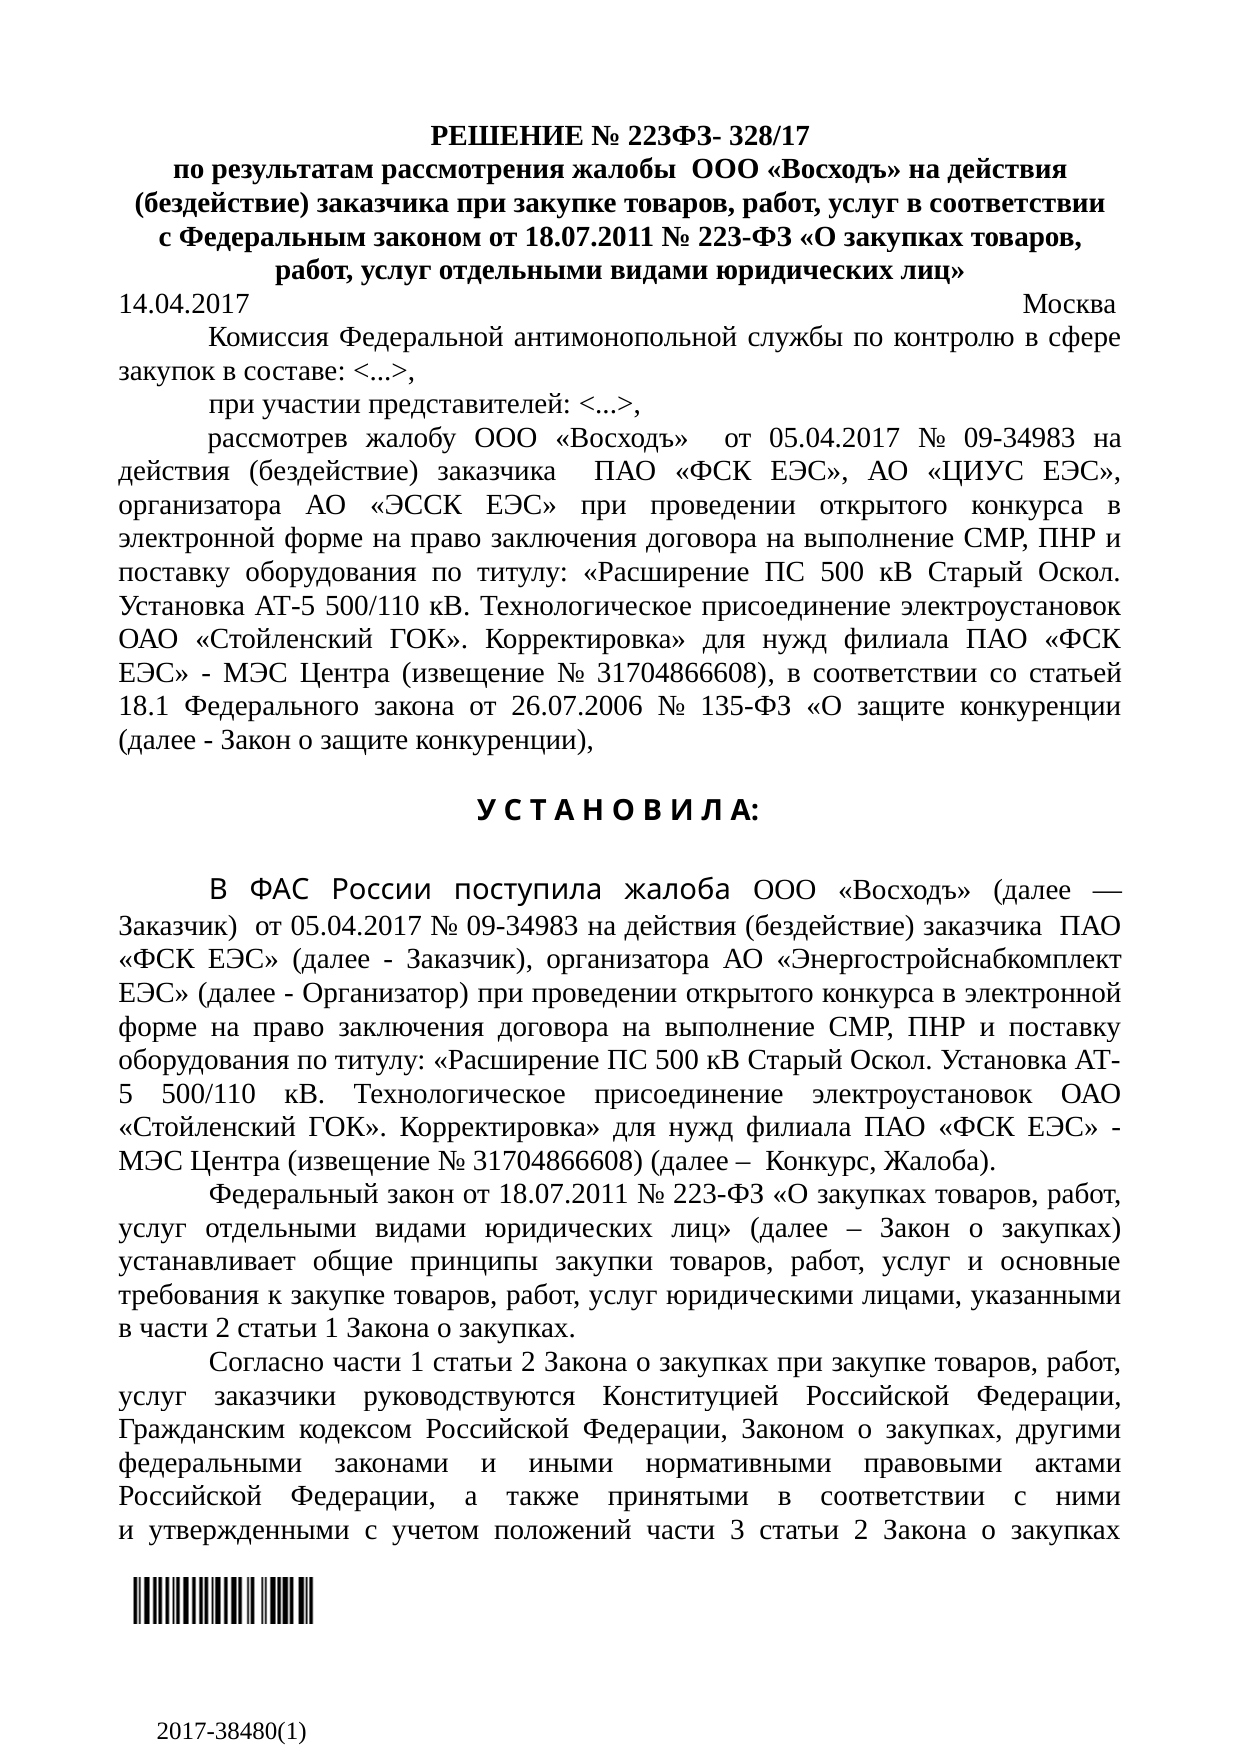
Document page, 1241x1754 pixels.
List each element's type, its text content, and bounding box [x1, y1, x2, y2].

text У С Т А Н О В И Л А: [114, 789, 1122, 829]
text Федеральный закон от 18.07.2011 № 223-ФЗ «О закупках товаров, работ, услуг отдельными видами юридических лиц» (далее – Закон о закупках) устанавливает общие принципы закупки товаров, работ, услуг и основные требования к закупке товаров, работ, услуг юридическими лицами, указанными в части 2 статьи 1 Закона о закупках. [118, 1176, 1122, 1344]
picture [118, 1577, 331, 1624]
text В ФАС России поступила жалоба ООО «Восходъ» (далее — Заказчик) от 05.04.2017 № 09-34983 на действия (бездействие) заказчика ПАО «ФСК ЕЭС» (далее - Заказчик), организатора АО «Энергостройснабкомплект ЕЭС» (далее - Организатор) при проведении открытого конкурса в электронной форме на право заключения договора на выполнение СМР, ПНР и поставку оборудования по титулу: «Расширение ПС 500 кВ Старый Оскол. Установка АТ-5 500/110 кВ. Технологическое присоединение электроустановок ОАО «Стойленский ГОК». Корректировка» для нужд филиала ПАО «ФСК ЕЭС» - МЭС Центра (извещение № 31704866608) (далее – Конкурс, Жалоба). [118, 868, 1122, 1176]
text рассмотрев жалобу ООО «Восходъ» от 05.04.2017 № 09-34983 на действия (бездействие) заказчика ПАО «ФСК ЕЭС», АО «ЦИУС ЕЭС», организатора АО «ЭССК ЕЭС» при проведении открытого конкурса в электронной форме на право заключения договора на выполнение СМР, ПНР и поставку оборудования по титулу: «Расширение ПС 500 кВ Старый Оскол. Установка АТ-5 500/110 кВ. Технологическое присоединение электроустановок ОАО «Стойленский ГОК». Корректировка» для нужд филиала ПАО «ФСК ЕЭС» - МЭС Центра (извещение № 31704866608), в соответствии со статьей 18.1 Федерального закона от 26.07.2006 № 135-ФЗ «О защите конкуренции (далее - Закон о защите конкуренции), [118, 420, 1122, 755]
text Комиссия Федеральной антимонопольной службы по контролю в сфере закупок в составе: <...>, [118, 319, 1122, 386]
text по результатам рассмотрения жалобы ООО «Восходъ» на действия (бездействие) заказчика при закупке товаров, работ, услуг в соответствии с Федеральным законом от 18.07.2011 № 223-ФЗ «О закупках товаров, работ, услуг отдельными видами юридических лиц» [118, 152, 1122, 286]
text Согласно части 1 статьи 2 Закона о закупках при закупке товаров, работ, услуг заказчики руководствуются Конституцией Российской Федерации, Гражданским кодексом Российской Федерации, Законом о закупках, другими федеральными законами и иными нормативными правовыми актами Российской Федерации, а также принятыми в соответствии с ними и утвержденными с учетом положений части 3 статьи 2 Закона о закупках [118, 1344, 1122, 1545]
text 14.04.2017 Москва [118, 286, 1122, 319]
text при участии представителей: <...>, [118, 386, 1122, 420]
text РЕШЕНИЕ № 223ФЗ- 328/17 [118, 118, 1122, 152]
